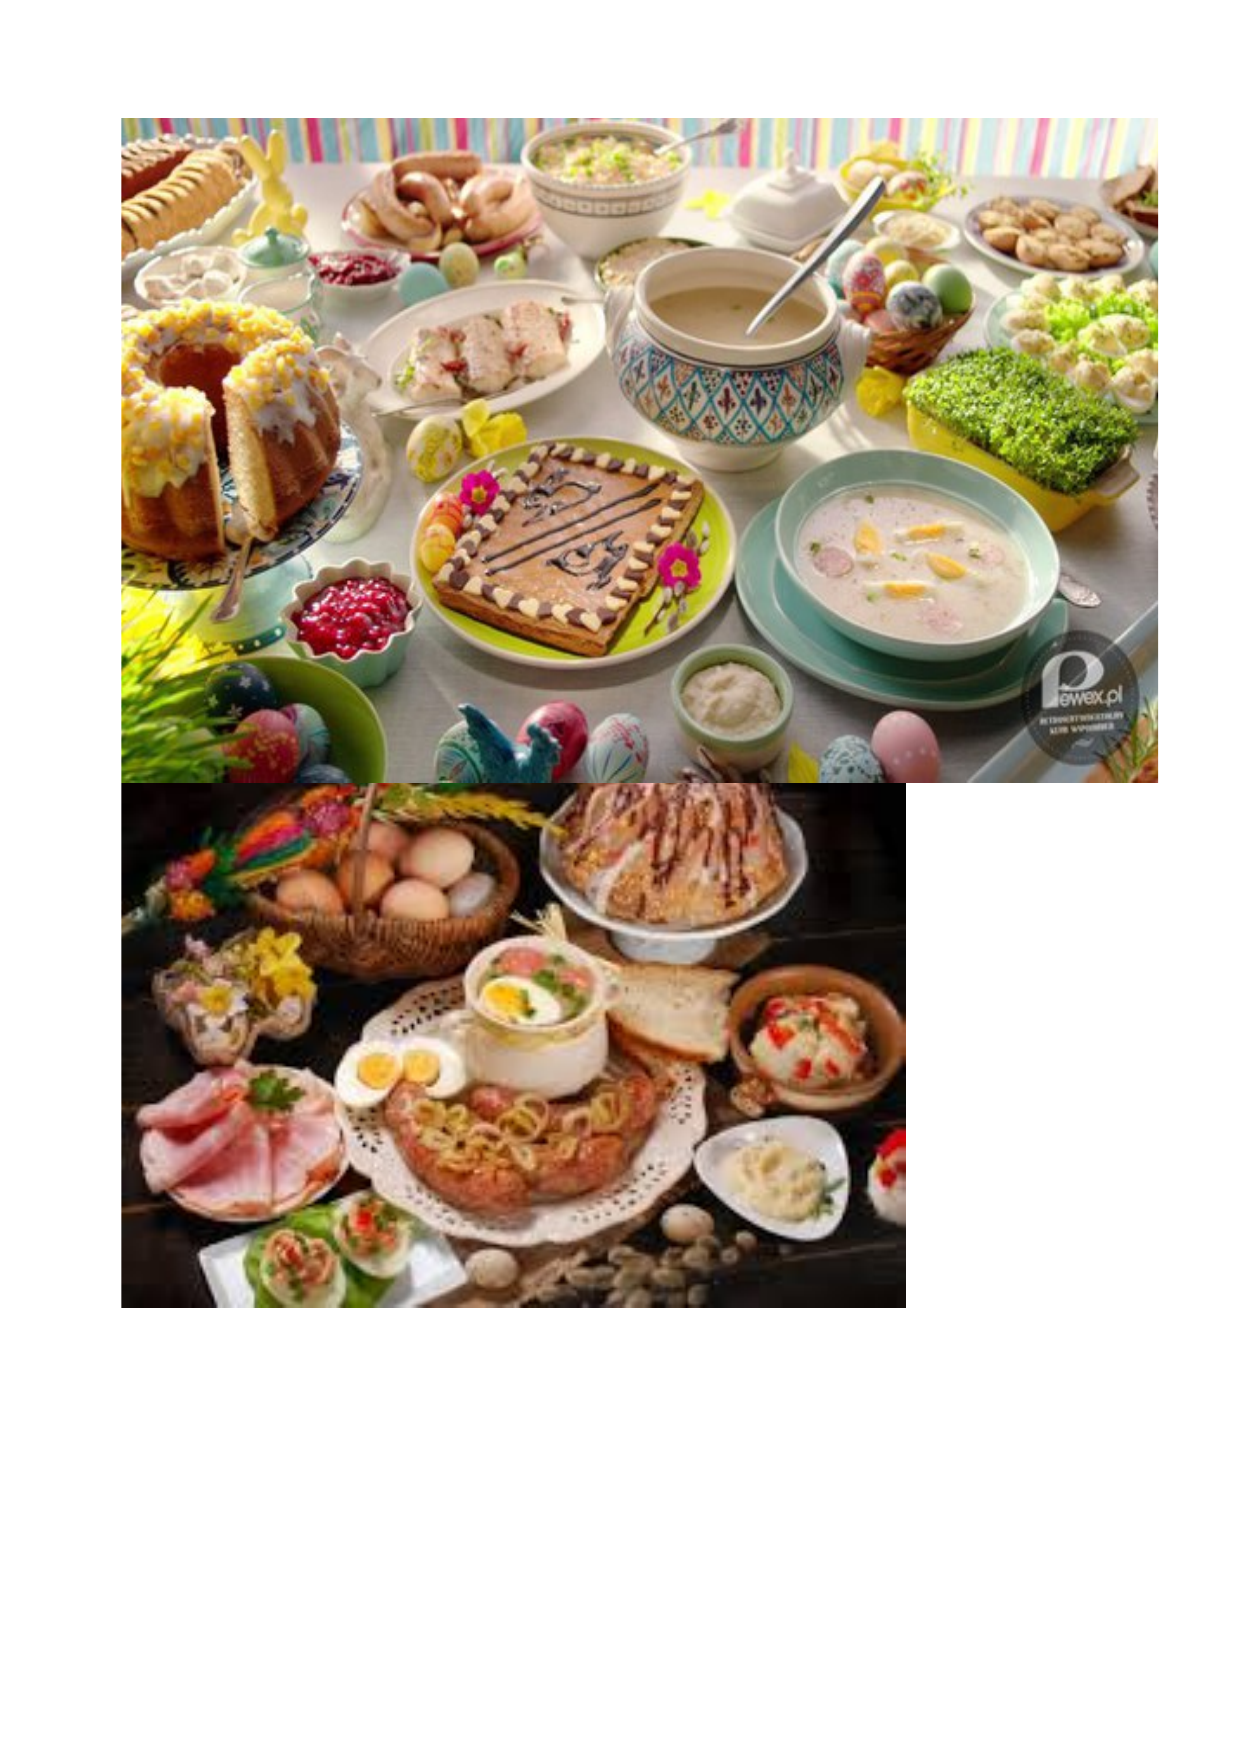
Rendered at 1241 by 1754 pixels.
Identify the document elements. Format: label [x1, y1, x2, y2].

picture [121, 118, 1159, 1308]
